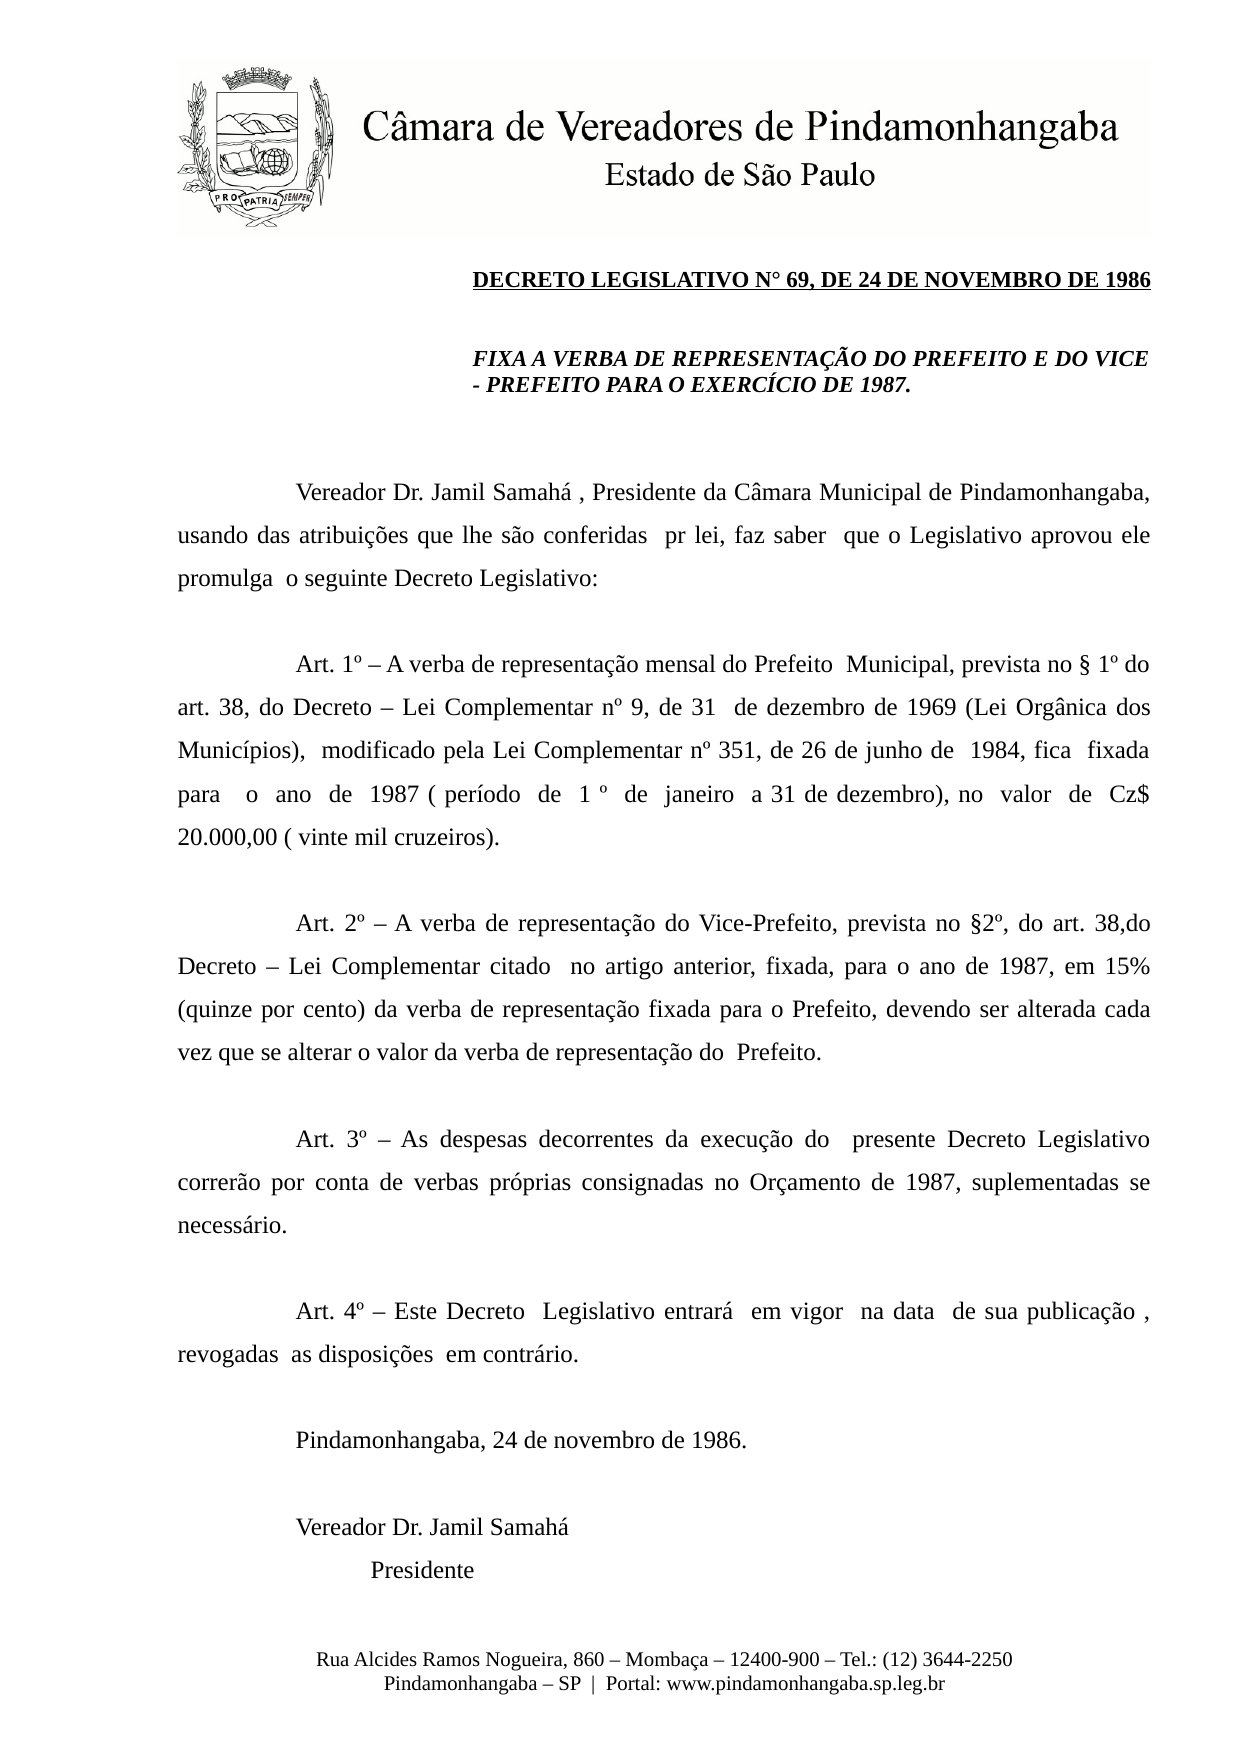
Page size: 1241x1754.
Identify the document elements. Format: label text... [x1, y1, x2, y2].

text Art. 4º – Este Decreto Legislativo entrará em vigor na data de sua publicação , revogadas as disposições em contrário. [177, 1296, 1152, 1368]
text Vereador Dr. Jamil Samahá [177, 1512, 1152, 1541]
text FIXA A VERBA DE REPRESENTAÇÃO DO PREFEITO E DO VICE - PREFEITO PARA O EXERCÍCIO DE 1987. [472, 345, 1152, 398]
text Art. 1º – A verba de representação mensal do Prefeito Municipal, prevista no § 1º do art. 38, do Decreto – Lei Complementar nº 9, de 31 de dezembro de 1969 (Lei Orgânica dos Municípios), modificado pela Lei Complementar nº 351, de 26 de junho de 1984, fica fixada para o ano de 1987 ( período de 1 º de janeiro a 31 de dezembro), no valor de Cz$ 20.000,00 ( vinte mil cruzeiros). [177, 649, 1152, 851]
text Art. 3º – As despesas decorrentes da execução do presente Decreto Legislativo correrão por conta de verbas próprias consignadas no Orçamento de 1987, suplementadas se necessário. [177, 1124, 1152, 1239]
text Art. 2º – A verba de representação do Vice-Prefeito, prevista no §2º, do art. 38,do Decreto – Lei Complementar citado no artigo anterior, fixada, para o ano de 1987, em 15% (quinze por cento) da verba de representação fixada para o Prefeito, devendo ser alterada cada vez que se alterar o valor da verba de representação do Prefeito. [177, 908, 1152, 1066]
picture [177, 59, 1152, 236]
text Vereador Dr. Jamil Samahá , Presidente da Câmara Municipal de Pindamonhangaba, usando das atribuições que lhe são conferidas pr lei, faz saber que o Legislativo aprovou ele promulga o seguinte Decreto Legislativo: [177, 477, 1152, 592]
text DECRETO LEGISLATIVO N° 69, de 24 de novembro de 1986 [177, 266, 1152, 292]
text Presidente [177, 1555, 1152, 1584]
text Pindamonhangaba, 24 de novembro de 1986. [177, 1426, 1152, 1454]
